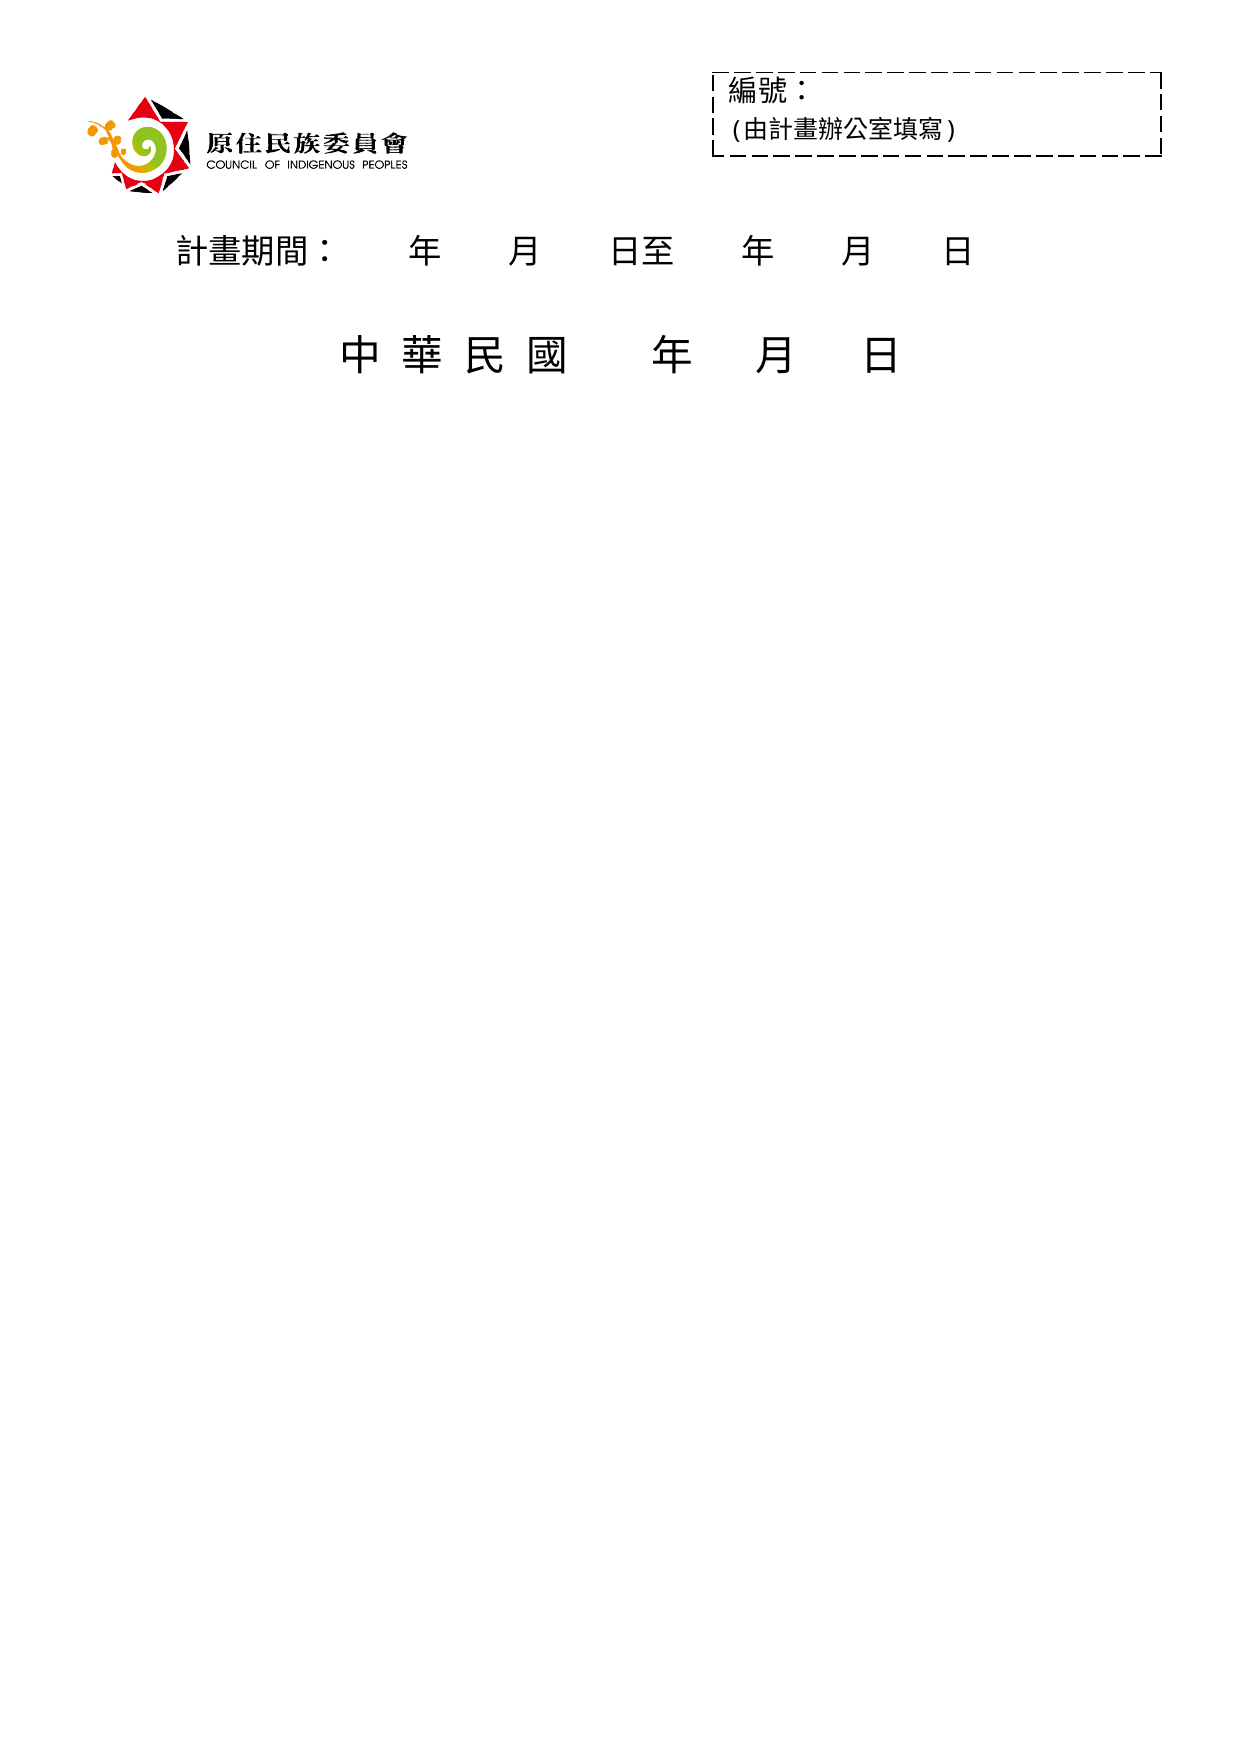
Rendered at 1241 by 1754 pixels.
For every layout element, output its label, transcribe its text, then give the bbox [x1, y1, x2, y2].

text 計畫期間： 年 月 日至 年 月 日 [75, 207, 1165, 269]
text 中 華 民 國 年 月 日 [75, 322, 1165, 382]
